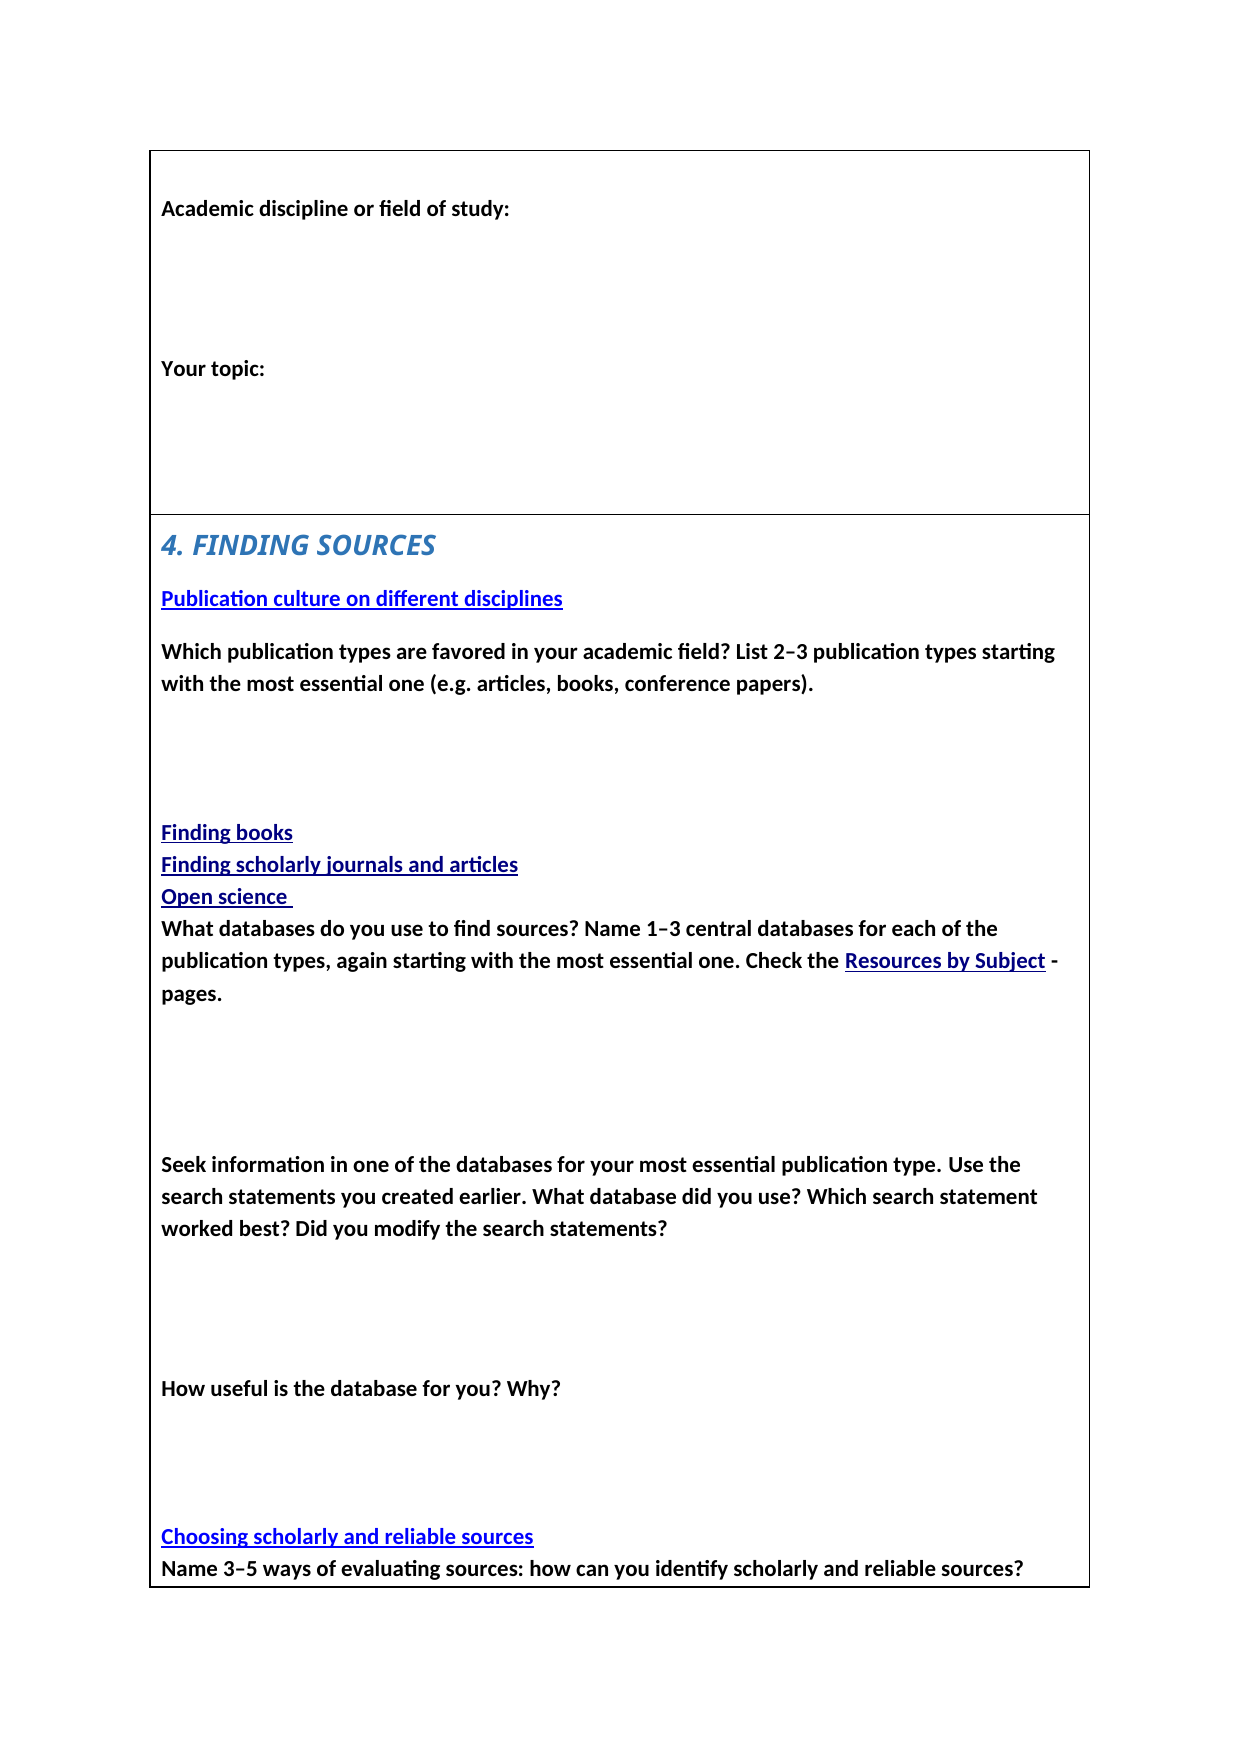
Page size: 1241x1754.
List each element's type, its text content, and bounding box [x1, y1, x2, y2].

table_cell 4. FINDING SOURCES Publication culture on different disciplines Which publication types are favored in your academic field? List 2–3 publication types starting with the most essential one (e.g. articles, books, conference papers). Finding books Finding scholarly journals and articles Open science What databases do you use to find sources? Name 1–3 central databases for each of the publication types, again starting with the most essential one. Check the Resources by Subject -pages. Seek information in one of the databases for your most essential publication type. Use the search statements you created earlier. What database did you use? Which search statement worked best? Did you modify the search statements? How useful is the database for you? Why? Choosing scholarly and reliable sources Name 3–5 ways of evaluating sources: how can you identify scholarly and reliable sources? [151, 515, 1089, 1586]
table_header Academic discipline or field of study: Your topic: [151, 151, 1089, 513]
